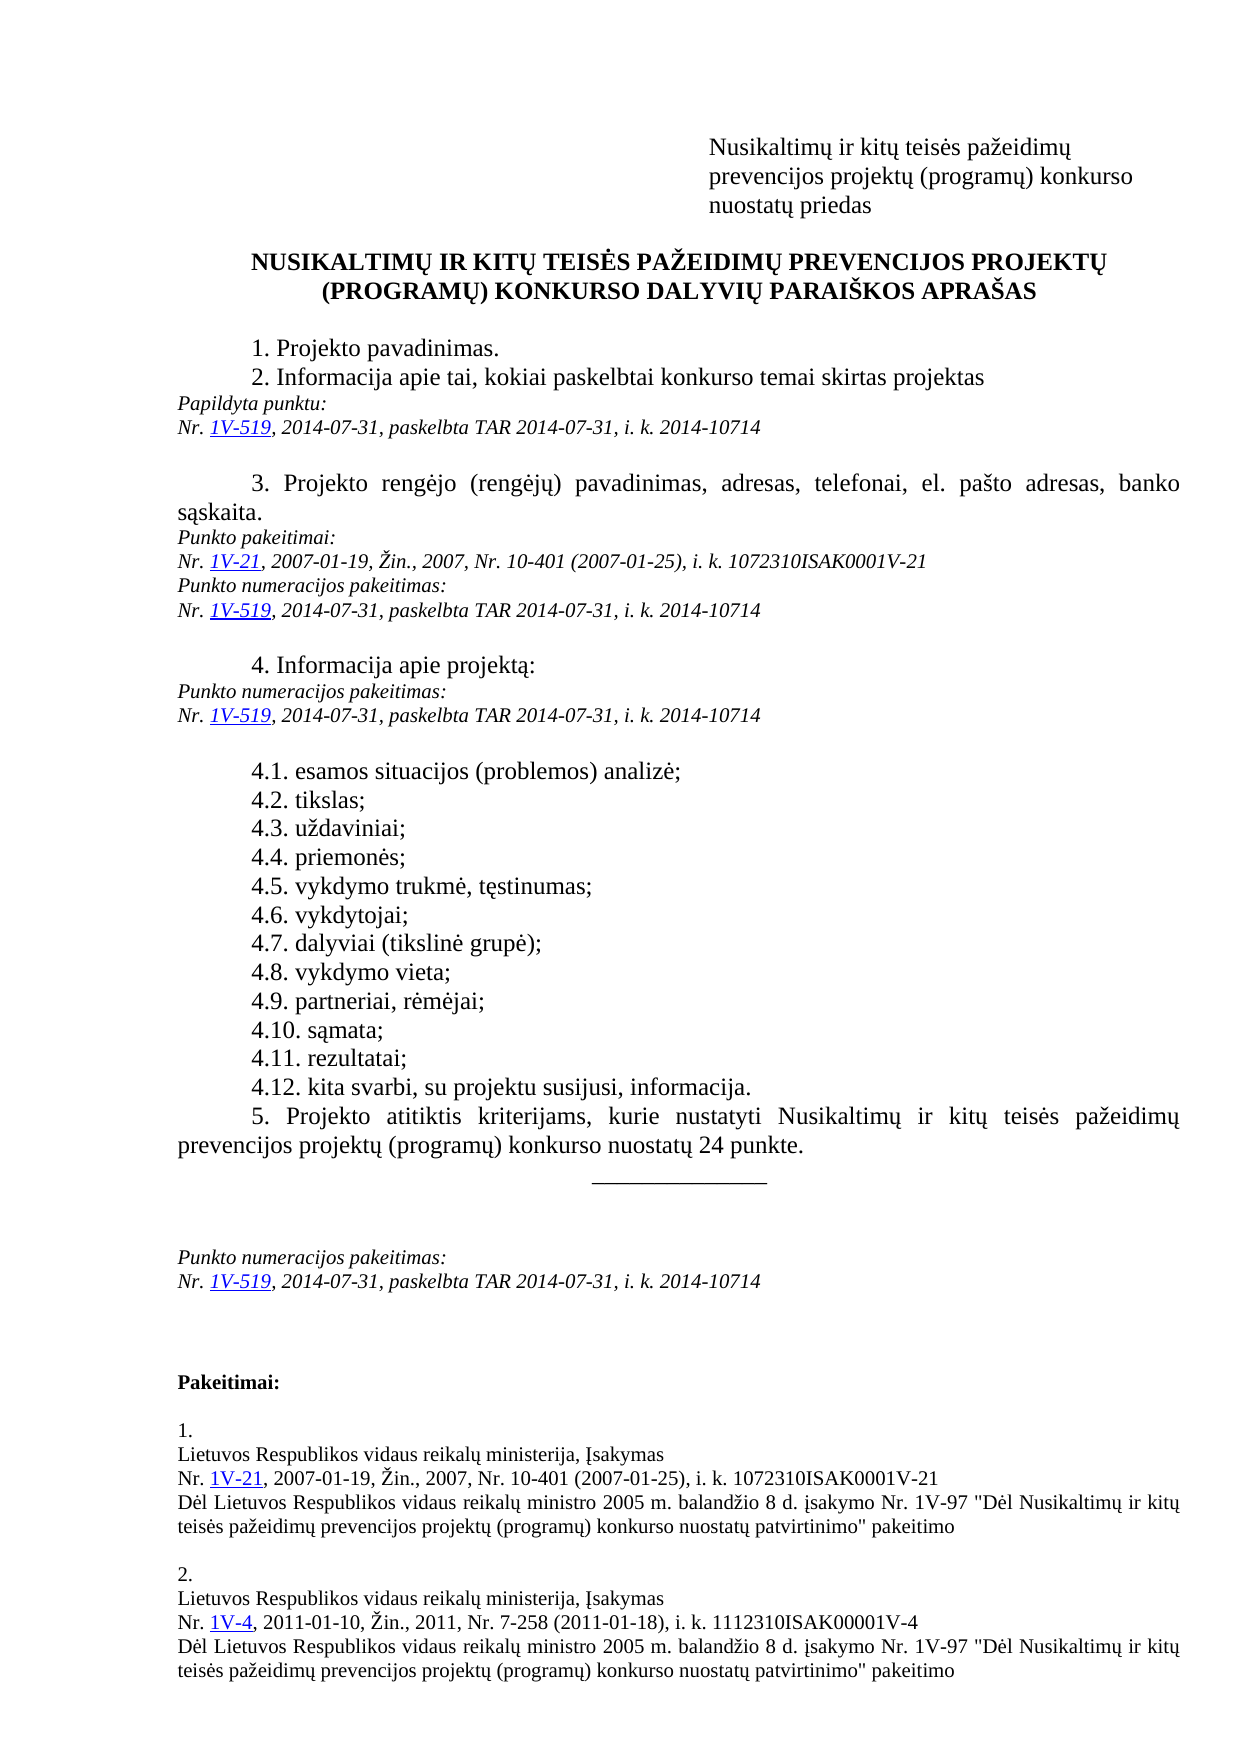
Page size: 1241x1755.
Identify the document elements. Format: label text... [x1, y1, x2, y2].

text prevencijos projektų (programų) konkurso [177, 161, 1181, 190]
text Pakeitimai: [177, 1370, 1181, 1394]
text Nr. 1V-519, 2014-07-31, paskelbta TAR 2014-07-31, i. k. 2014-10714 [177, 703, 1181, 727]
text 4.12. kita svarbi, su projektu susijusi, informacija. [177, 1072, 1181, 1101]
text 4.1. esamos situacijos (problemos) analizė; [177, 756, 1181, 785]
text Punkto numeracijos pakeitimas: [177, 679, 1181, 703]
text Nr. 1V-21, 2007-01-19, Žin., 2007, Nr. 10-401 (2007-01-25), i. k. 1072310ISAK0001V-21 [177, 549, 1181, 573]
text 2. [177, 1562, 1181, 1586]
text 4.10. sąmata; [177, 1015, 1181, 1043]
text nuostatų priedas [177, 190, 1181, 218]
text 4.4. priemonės; [177, 842, 1181, 871]
text 4.5. vykdymo trukmė, tęstinumas; [177, 871, 1181, 900]
text NUSIKALTIMŲ IR KITŲ TEISĖS PAŽEIDIMŲ PREVENCIJOS PROJEKTŲ (PROGRAMŲ) KONKURSO DALYVIŲ PARAIŠKOS APRAŠAS [177, 247, 1181, 305]
text Dėl Lietuvos Respublikos vidaus reikalų ministro 2005 m. balandžio 8 d. įsakymo Nr. 1V-97 "Dėl Nusikaltimų ir kitų teisės pažeidimų prevencijos projektų (programų) konkurso nuostatų patvirtinimo" pakeitimo [177, 1634, 1181, 1682]
text 4.9. partneriai, rėmėjai; [177, 986, 1181, 1015]
text 4. Informacija apie projektą: [177, 650, 1181, 679]
text Nusikaltimų ir kitų teisės pažeidimų [177, 132, 1181, 161]
text 4.7. dalyviai (tikslinė grupė); [177, 928, 1181, 957]
text Nr. 1V-21, 2007-01-19, Žin., 2007, Nr. 10-401 (2007-01-25), i. k. 1072310ISAK0001V-21 [177, 1466, 1181, 1490]
text 3. Projekto rengėjo (rengėjų) pavadinimas, adresas, telefonai, el. pašto adresas, banko sąskaita. [177, 468, 1181, 525]
text 2. Informacija apie tai, kokiai paskelbtai konkurso temai skirtas projektas [177, 362, 1181, 391]
text 4.3. uždaviniai; [177, 813, 1181, 842]
text 1. [177, 1418, 1181, 1442]
text Lietuvos Respublikos vidaus reikalų ministerija, Įsakymas [177, 1442, 1181, 1466]
text Punkto numeracijos pakeitimas: [177, 573, 1181, 597]
text 5. Projekto atitiktis kriterijams, kurie nustatyti Nusikaltimų ir kitų teisės pažeidimų prevencijos projektų (programų) konkurso nuostatų 24 punkte. [177, 1101, 1181, 1158]
text 4.11. rezultatai; [177, 1043, 1181, 1072]
text Lietuvos Respublikos vidaus reikalų ministerija, Įsakymas [177, 1586, 1181, 1610]
text Papildyta punktu: [177, 391, 1181, 415]
text 4.8. vykdymo vieta; [177, 957, 1181, 986]
text 4.6. vykdytojai; [177, 900, 1181, 928]
text Dėl Lietuvos Respublikos vidaus reikalų ministro 2005 m. balandžio 8 d. įsakymo Nr. 1V-97 "Dėl Nusikaltimų ir kitų teisės pažeidimų prevencijos projektų (programų) konkurso nuostatų patvirtinimo" pakeitimo [177, 1490, 1181, 1538]
text ______________ [177, 1158, 1181, 1187]
text Nr. 1V-519, 2014-07-31, paskelbta TAR 2014-07-31, i. k. 2014-10714 [177, 597, 1181, 622]
text 1. Projekto pavadinimas. [177, 333, 1181, 362]
text Punkto numeracijos pakeitimas: [177, 1245, 1181, 1269]
text Nr. 1V-519, 2014-07-31, paskelbta TAR 2014-07-31, i. k. 2014-10714 [177, 1269, 1181, 1293]
text 4.2. tikslas; [177, 785, 1181, 813]
text Punkto pakeitimai: [177, 525, 1181, 549]
text Nr. 1V-4, 2011-01-10, Žin., 2011, Nr. 7-258 (2011-01-18), i. k. 1112310ISAK00001V-4 [177, 1610, 1181, 1634]
text Nr. 1V-519, 2014-07-31, paskelbta TAR 2014-07-31, i. k. 2014-10714 [177, 415, 1181, 439]
